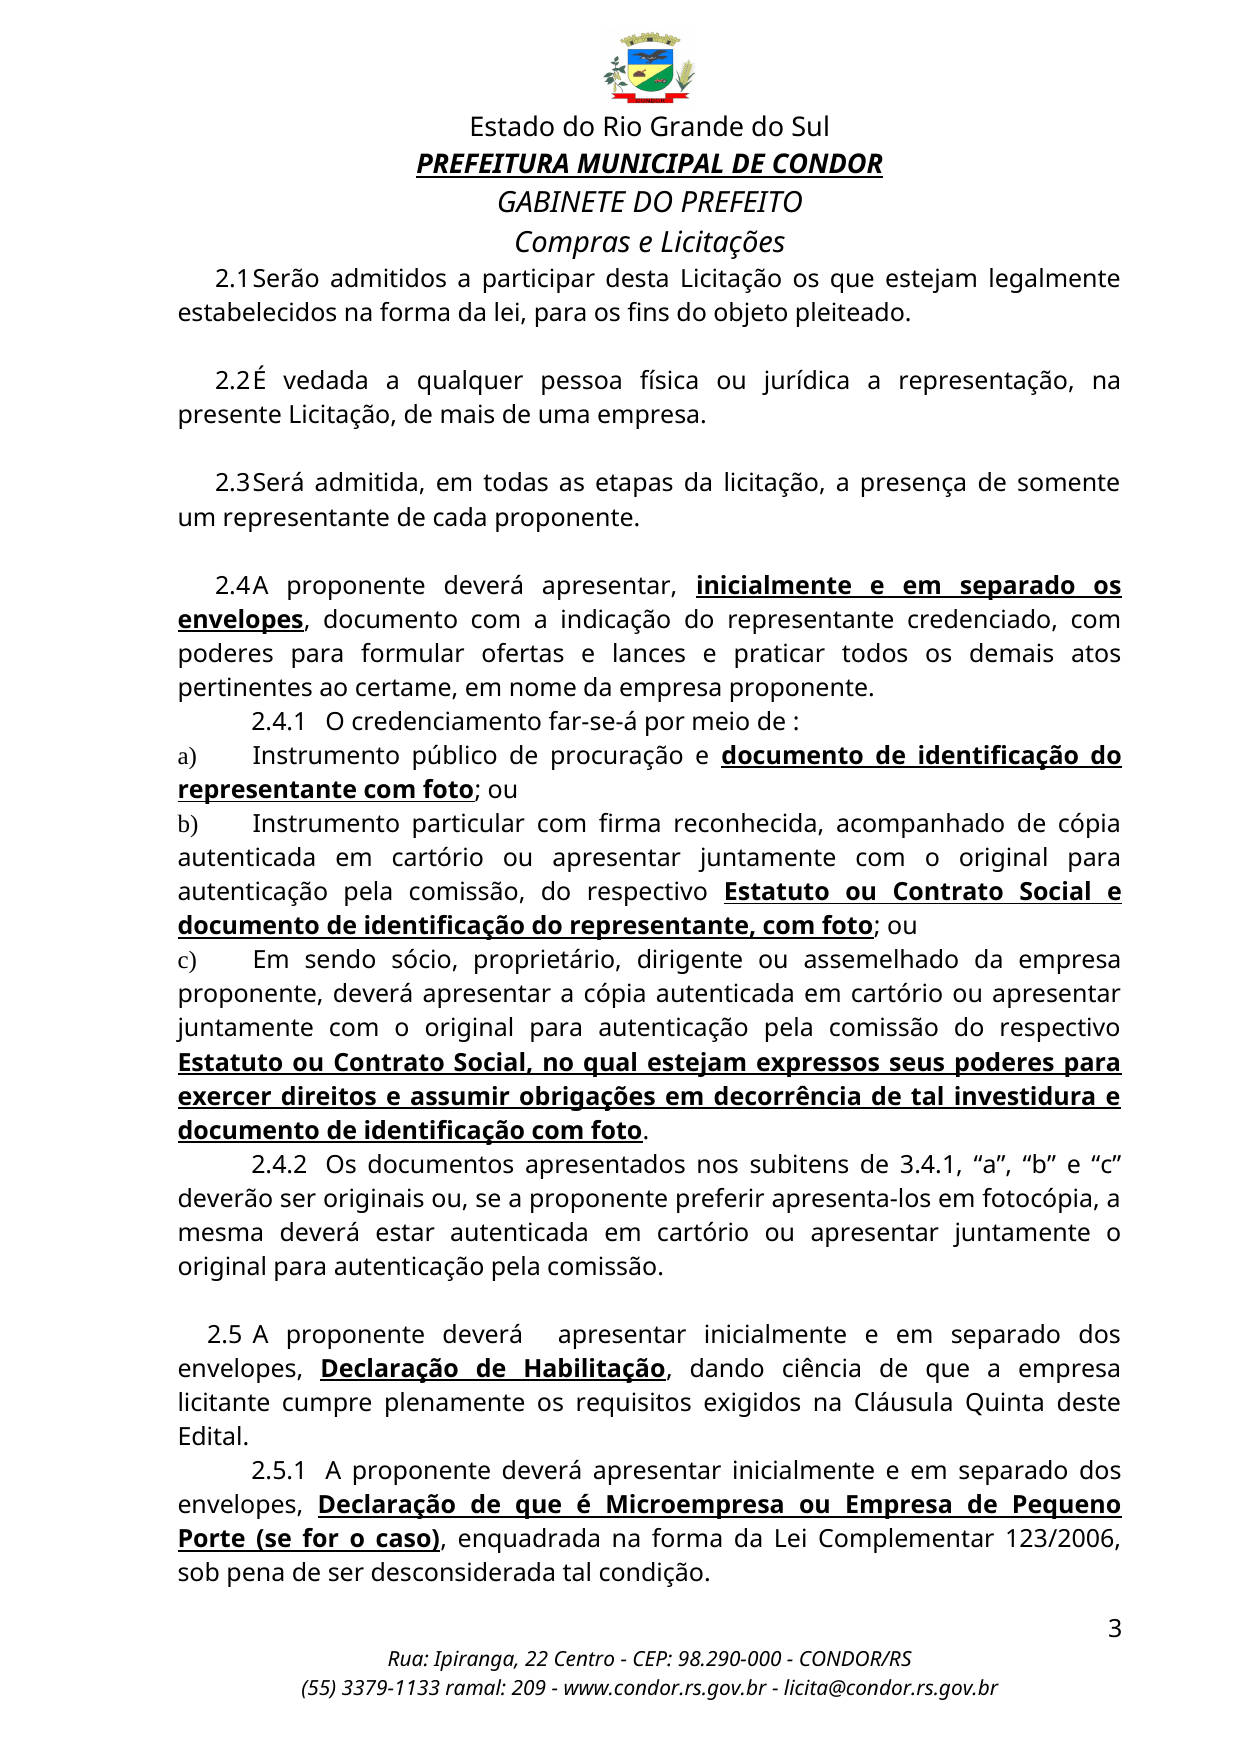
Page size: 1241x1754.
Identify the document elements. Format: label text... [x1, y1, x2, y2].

list Os documentos apresentados nos subitens de 3.4.1, “a”, “b” e “c” deverão ser originais ou, se a proponente preferir apresenta-los em fotocópia, a mesma deverá estar autenticada em cartório ou apresentar juntamente o original para autenticação pela comissão. [177, 1146, 1122, 1283]
picture [602, 29, 698, 108]
list Será admitida, em todas as etapas da licitação, a presença de somente um representante de cada proponente. [177, 465, 1122, 533]
list A proponente deverá apresentar, inicialmente e em separado os envelopes, documento com a indicação do representante credenciado, com poderes para formular ofertas e lances e praticar todos os demais atos pertinentes ao certame, em nome da empresa proponente. [177, 567, 1122, 703]
list Instrumento público de procuração e documento de identificação do representante com foto; ou [177, 738, 1122, 806]
list O credenciamento far-se-á por meio de : [177, 703, 1122, 738]
list Serão admitidos a participar desta Licitação os que estejam legalmente estabelecidos na forma da lei, para os fins do objeto pleiteado. [177, 261, 1122, 329]
list Em sendo sócio, proprietário, dirigente ou assemelhado da empresa proponente, deverá apresentar a cópia autenticada em cartório ou apresentar juntamente com o original para autenticação pela comissão do respectivo Estatuto ou Contrato Social, no qual estejam expressos seus poderes para [177, 942, 1122, 1073]
list Instrumento particular com firma reconhecida, acompanhado de cópia autenticada em cartório ou apresentar juntamente com o original para autenticação pela comissão, do respectivo Estatuto ou Contrato Social e documento de identificação do representante, com foto; ou [177, 806, 1122, 942]
list A proponente deverá apresentar inicialmente e em separado dos envelopes, Declaração de que é Microempresa ou Empresa de Pequeno Porte (se for o caso), enquadrada na forma da Lei Complementar 123/2006, sob pena de ser desconsiderada tal condição. [177, 1453, 1122, 1589]
list exercer direitos e assumir obrigações em decorrência de tal investidura e documento de identificação com foto. [177, 1074, 1122, 1146]
list É vedada a qualquer pessoa física ou jurídica a representação, na presente Licitação, de mais de uma empresa. [177, 363, 1122, 431]
list A proponente deverá apresentar inicialmente e em separado dos envelopes, Declaração de Habilitação, dando ciência de que a empresa licitante cumpre plenamente os requisitos exigidos na Cláusula Quinta deste Edital. [177, 1317, 1122, 1453]
